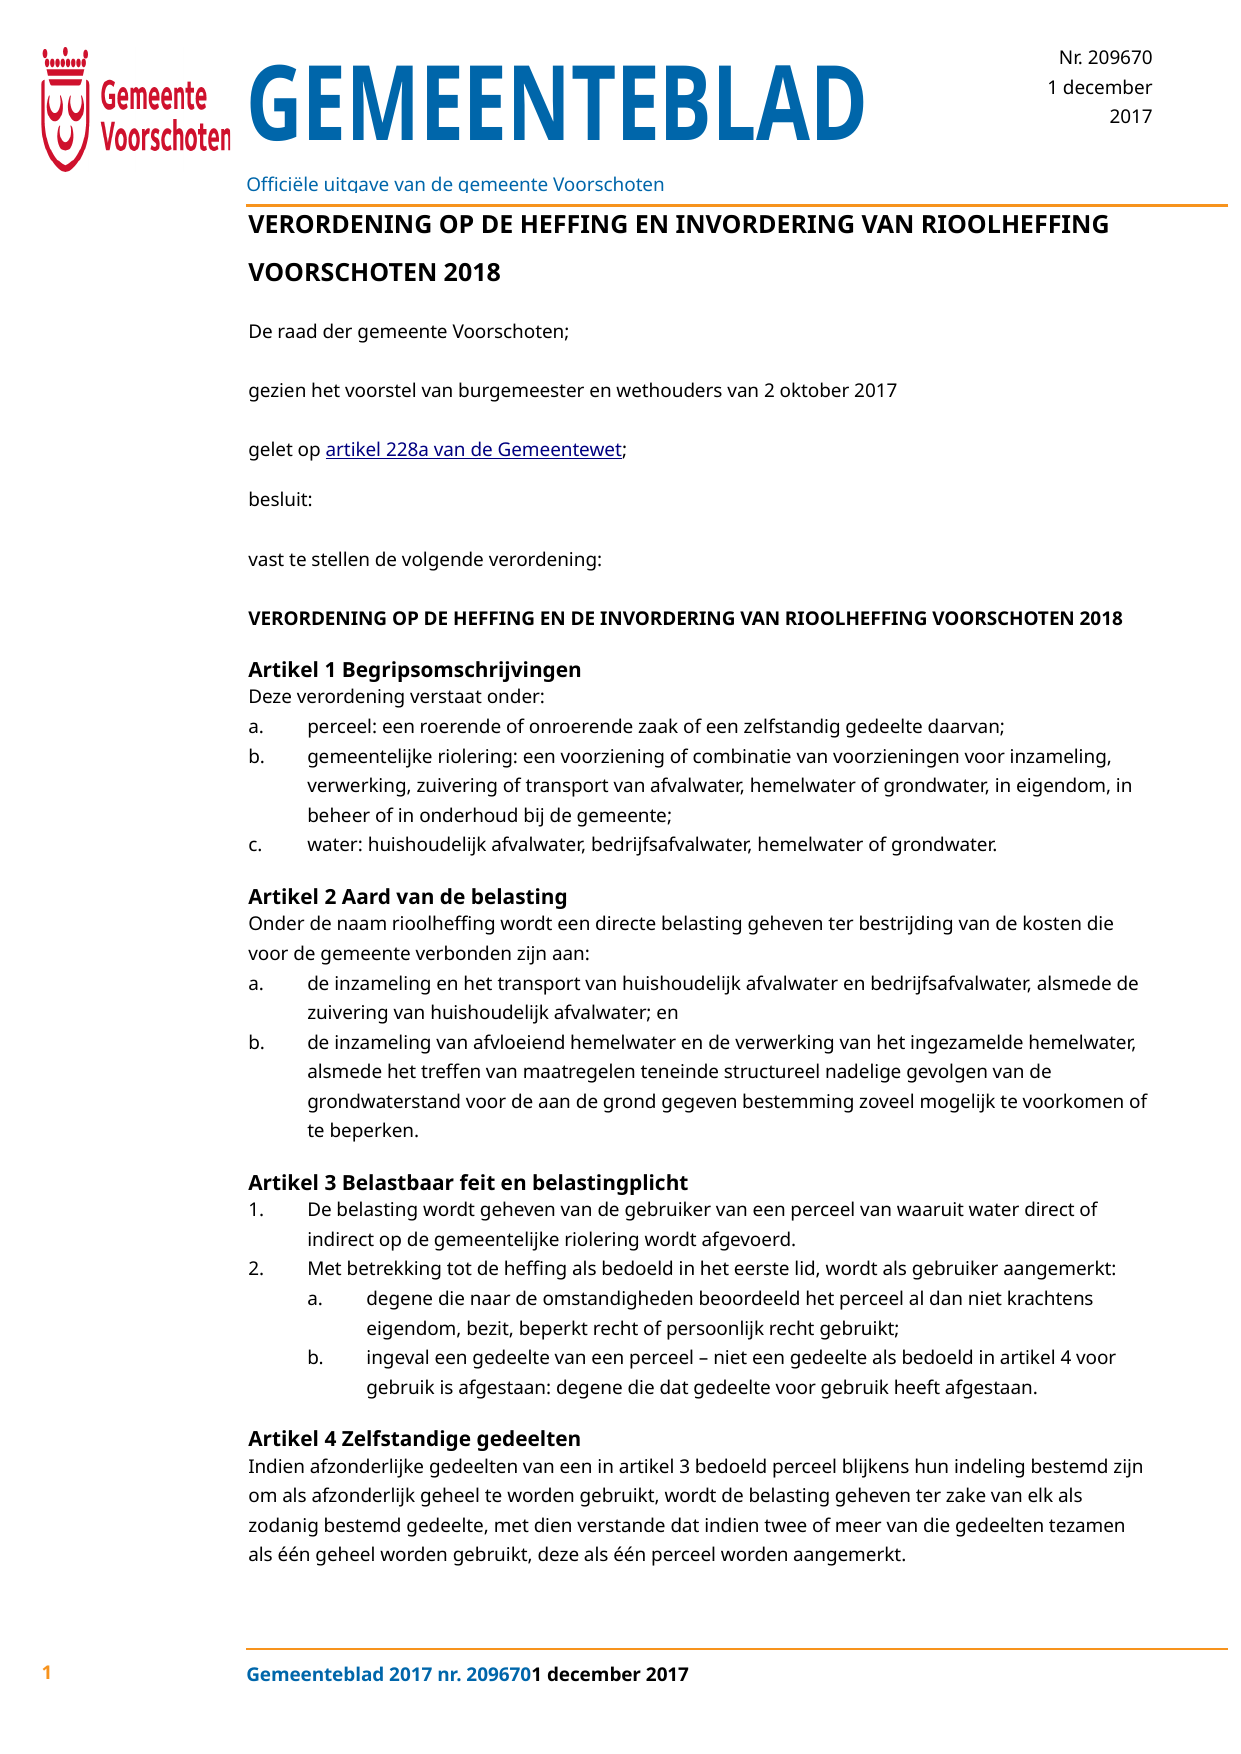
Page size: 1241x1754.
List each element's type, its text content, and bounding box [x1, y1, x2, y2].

text Artikel 4 Zelfstandige gedeelten [248, 1424, 1152, 1453]
list degene die naar de omstandigheden beoordeeld het perceel al dan niet krachtens eigendom, bezit, beperkt recht of persoonlijk recht gebruikt; [307, 1285, 1152, 1341]
text Artikel 2 Aard van de belasting [248, 882, 1152, 911]
list perceel: een roerende of onroerende zaak of een zelfstandig gedeelte daarvan; [248, 713, 1152, 739]
text Onder de naam rioolheffing wordt een directe belasting geheven ter bestrijding van de kosten die voor de gemeente verbonden zijn aan: [248, 911, 1152, 966]
text Artikel 3 Belastbaar feit en belastingplicht [248, 1168, 1152, 1196]
text besluit: [248, 487, 1152, 512]
list Met betrekking tot de heffing als bedoeld in het eerste lid, wordt als gebruiker aangemerkt: [248, 1256, 1152, 1281]
text Indien afzonderlijke gedeelten van een in artikel 3 bedoeld perceel blijkens hun indeling bestemd zijn om als afzonderlijk geheel te worden gebruikt, wordt de belasting geheven ter zake van elk als zodanig bestemd gedeelte, met dien verstande dat indien twee of meer van die gedeelten tezamen als één geheel worden gebruikt, deze als één perceel worden aangemerkt. [248, 1453, 1152, 1567]
text VERORDENING OP DE HEFFING EN DE INVORDERING VAN RIOOLHEFFING VOORSCHOTEN 2018 [248, 605, 1152, 631]
text vast te stellen de volgende verordening: [248, 546, 1152, 571]
list ingeval een gedeelte van een perceel – niet een gedeelte als bedoeld in artikel 4 voor gebruik is afgestaan: degene die dat gedeelte voor gebruik heeft afgestaan. [307, 1344, 1152, 1400]
list water: huishoudelijk afvalwater, bedrijfsafvalwater, hemelwater of grondwater. [248, 832, 1152, 857]
text gelet op artikel 228a van de Gemeentewet; [248, 436, 1152, 462]
list de inzameling en het transport van huishoudelijk afvalwater en bedrijfsafvalwater, alsmede de zuivering van huishoudelijk afvalwater; en [248, 970, 1152, 1025]
text De raad der gemeente Voorschoten; [248, 318, 1152, 344]
text Deze verordening verstaat onder: [248, 684, 1152, 709]
text Artikel 1 Begripsomschrijvingen [248, 655, 1152, 684]
list gemeentelijke riolering: een voorziening of combinatie van voorzieningen voor inzameling, verwerking, zuivering of transport van afvalwater, hemelwater of grondwater, in eigendom, in beheer of in onderhoud bij de gemeente; [248, 743, 1152, 828]
text gezien het voorstel van burgemeester en wethouders van 2 oktober 2017 [248, 377, 1152, 403]
text VERORDENING OP DE HEFFING EN INVORDERING VAN RIOOLHEFFING VOORSCHOTEN 2018 [248, 207, 1152, 288]
picture [41, 47, 231, 172]
list De belasting wordt geheven van de gebruiker van een perceel van waaruit water direct of indirect op de gemeentelijke riolering wordt afgevoerd. [248, 1196, 1152, 1252]
list de inzameling van afvloeiend hemelwater en de verwerking van het ingezamelde hemelwater, alsmede het treffen van maatregelen teneinde structureel nadelige gevolgen van de grondwaterstand voor de aan de grond gegeven bestemming zoveel mogelijk te voorkomen of te beperken. [248, 1029, 1152, 1143]
